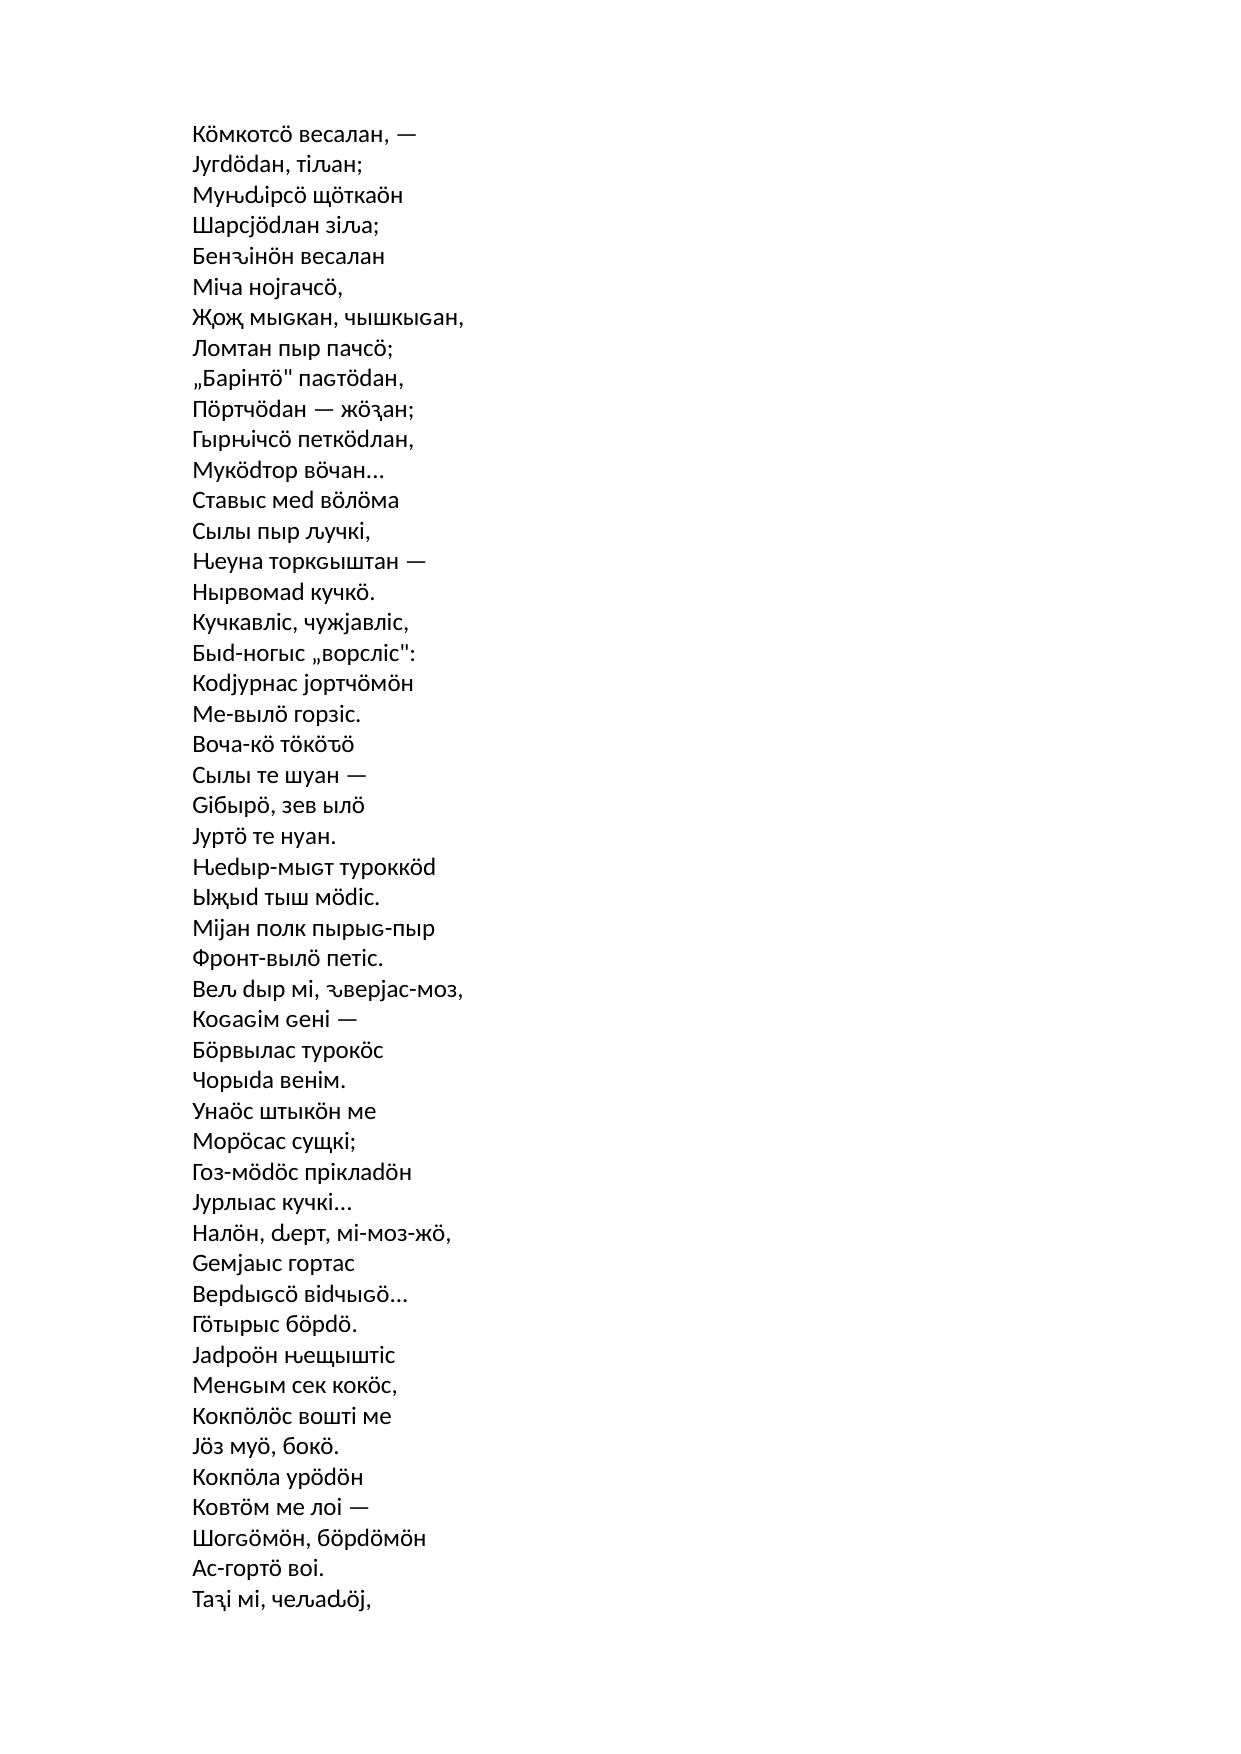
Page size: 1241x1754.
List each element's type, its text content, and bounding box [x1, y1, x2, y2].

text Гырԋічсӧ петкӧԁлан, [118, 423, 1122, 454]
text Ме-вылӧ горзіс. [118, 698, 1122, 728]
text Фронт-вылӧ петіс. [118, 942, 1122, 973]
text Ас-гортӧ воі. [118, 1553, 1122, 1583]
text Ыҗыԁ тыш мӧԁіс. [118, 881, 1122, 912]
text Кокпӧлӧс вошті ме [118, 1400, 1122, 1431]
text Веԉ ԁыр мі, ԅверјас-моз, [118, 973, 1122, 1003]
text Бенԅінӧн весалан [118, 240, 1122, 271]
text Јӧз муӧ, бокӧ. [118, 1431, 1122, 1461]
text Јаԁроӧн ԋещыштіс [118, 1339, 1122, 1369]
text Воча-кӧ тӧкӧԏӧ [118, 728, 1122, 759]
text Јуртӧ те нуан. [118, 820, 1122, 851]
text Ԍемјаыс гортас [118, 1247, 1122, 1278]
text „Барінтӧ" паԍтӧԁан, [118, 362, 1122, 393]
text Мукӧԁтор вӧчан... [118, 454, 1122, 484]
text Таԇі мі, чеԉаԃӧј, [118, 1583, 1122, 1614]
text Менԍым сек кокӧс, [118, 1369, 1122, 1400]
text Гӧтырыс бӧрԁӧ. [118, 1308, 1122, 1339]
text Ԋеԁыр-мыԍт туроккӧԁ [118, 851, 1122, 881]
text Унаӧс штыкӧн ме [118, 1095, 1122, 1125]
text Шарсјӧԁлан зіԉа; [118, 210, 1122, 240]
text Кучкавліс, чужјавліс, [118, 606, 1122, 637]
text Јурлыас кучкі... [118, 1186, 1122, 1217]
text Нырвомаԁ кучкӧ. [118, 576, 1122, 606]
text Коԁјурнас јортчӧмӧн [118, 667, 1122, 698]
text Муԋԃірсӧ щӧткаӧн [118, 179, 1122, 210]
text Морӧсас сущкі; [118, 1125, 1122, 1156]
text Сылы пыр ԉучкі, [118, 515, 1122, 545]
text Ԋеуна торкԍыштан — [118, 545, 1122, 576]
text Шогԍӧмӧн, бӧрԁӧмӧн [118, 1522, 1122, 1553]
text Ставыс меԁ вӧлӧма [118, 484, 1122, 515]
text Кӧмкотсӧ весалан, — [118, 118, 1122, 149]
text Коԍаԍім ԍені — [118, 1003, 1122, 1034]
text Ломтан пыр пачсӧ; [118, 332, 1122, 362]
text Кокпӧла урӧԁӧн [118, 1461, 1122, 1492]
text Җоҗ мыԍкан, чышкыԍан, [118, 301, 1122, 332]
text Чорыԁа венім. [118, 1064, 1122, 1095]
text Бӧрвылас турокӧс [118, 1034, 1122, 1064]
text Міјан полк пырыԍ-пыр [118, 912, 1122, 942]
text Ковтӧм ме лоі — [118, 1492, 1122, 1522]
text Міча нојгачсӧ, [118, 271, 1122, 301]
text Пӧртчӧԁан — жӧԇан; [118, 393, 1122, 423]
text Верԁыԍсӧ віԁчыԍӧ... [118, 1278, 1122, 1308]
text Гоз-мӧԁӧс пріклаԁӧн [118, 1156, 1122, 1186]
text Југԁӧԁан, тіԉан; [118, 149, 1122, 179]
text Быԁ-ногыс „ворсліс": [118, 637, 1122, 667]
text Налӧн, ԃерт, мі-моз-жӧ, [118, 1217, 1122, 1247]
text Ԍібырӧ, зев ылӧ [118, 789, 1122, 820]
text Сылы те шуан — [118, 759, 1122, 789]
